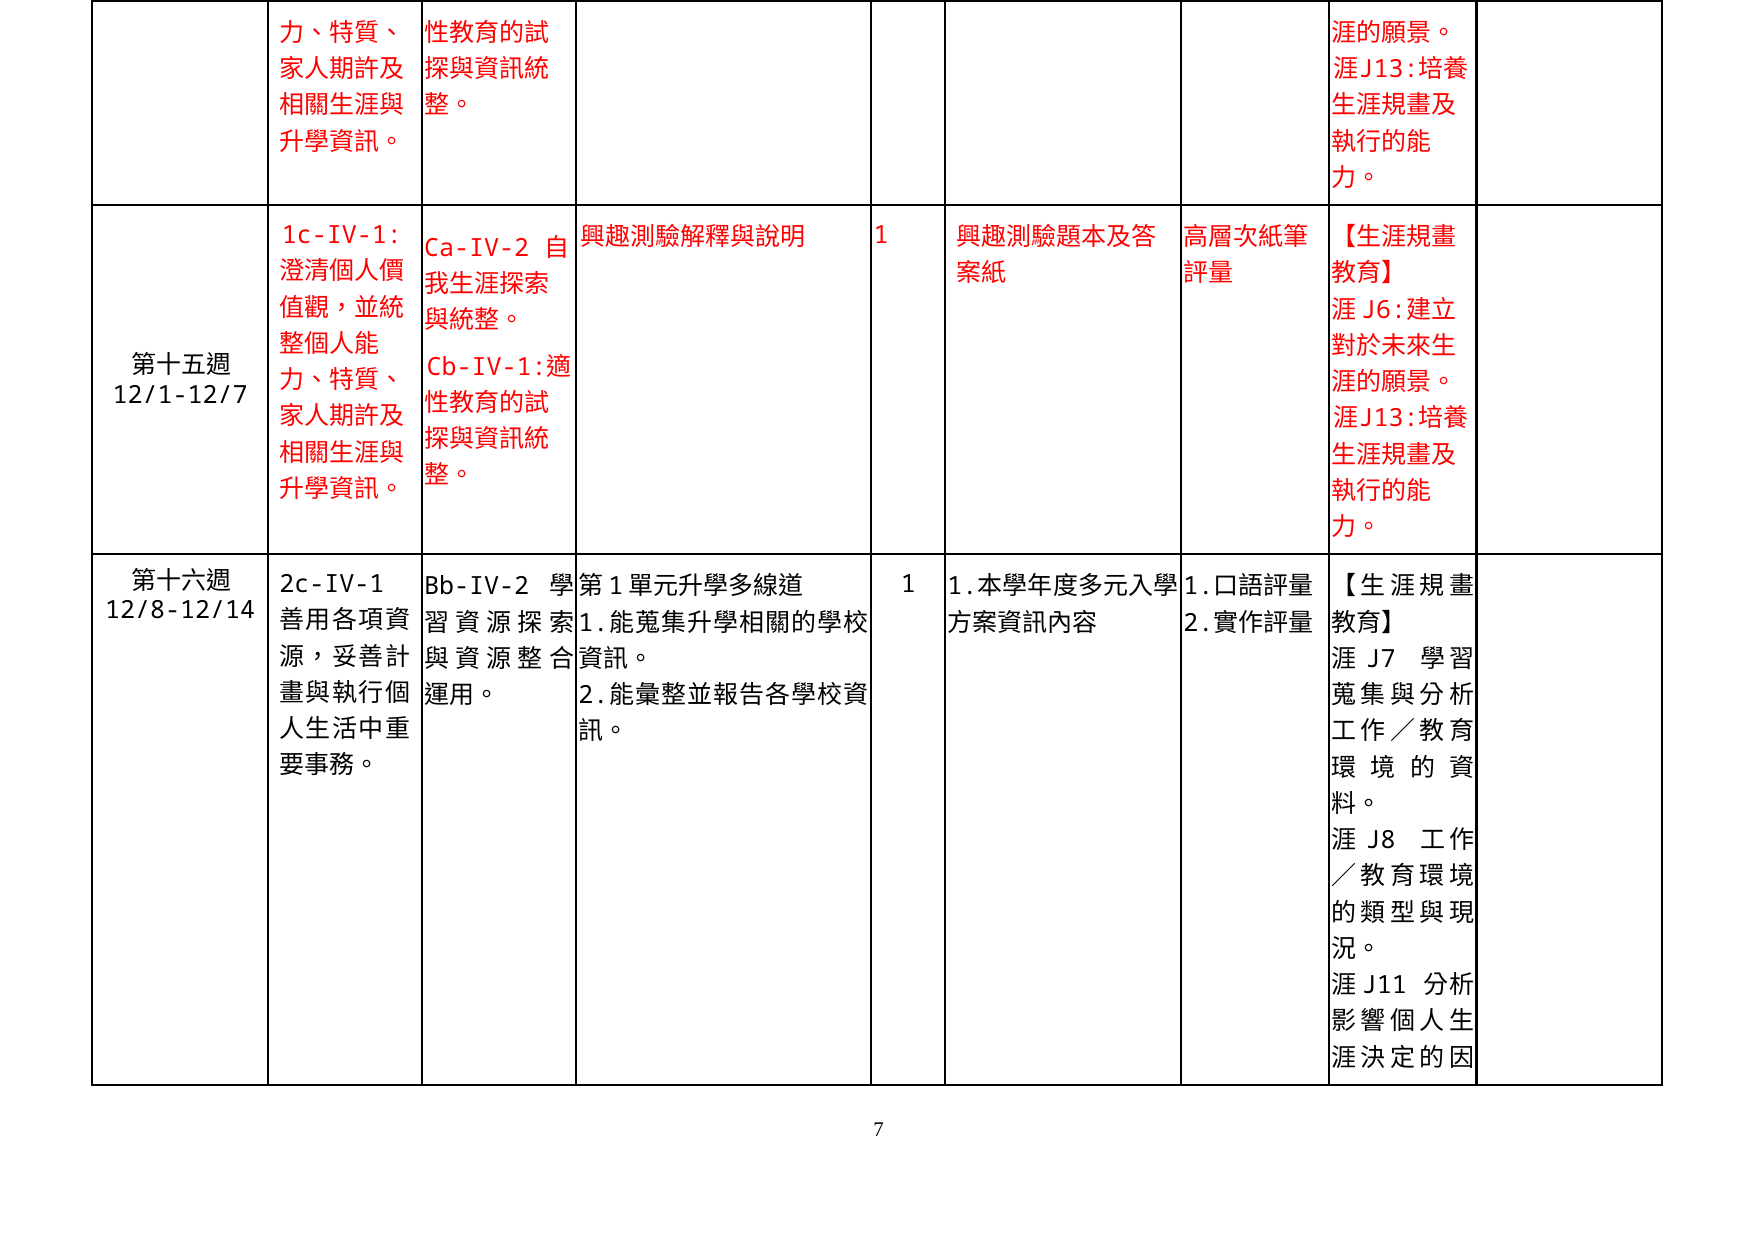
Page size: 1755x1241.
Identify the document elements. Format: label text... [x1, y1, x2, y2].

table_cell 第十五週12/1-12/7 [93, 206, 267, 553]
table_cell 1 [872, 206, 944, 553]
table_cell 第1單元升學多線道 1.能蒐集升學相關的學校資訊。 2.能彙整並報告各學校資訊。 [577, 555, 870, 1084]
table_cell [577, 2, 870, 204]
table_cell 第十六週12/8-12/14 [93, 555, 267, 1084]
table_cell [1182, 2, 1328, 204]
table_cell Ca-IV-2 自我生涯探索與統整。 Cb-IV-1:適性教育的試探與資訊統整。 [423, 206, 575, 553]
table_cell 興趣測驗解釋與說明 [577, 206, 870, 553]
table_cell 1 [872, 555, 944, 1084]
table_cell Bb-IV-2 學習資源探索與資源整合運用。 [423, 555, 575, 1084]
table_cell 興趣測驗題本及答案紙 [946, 206, 1180, 553]
table_cell 【生涯規畫教育】 涯J6:建立對於未來生涯的願景。 涯J13:培養生涯規畫及執行的能力。 [1330, 206, 1475, 553]
table_cell [1478, 555, 1661, 1084]
table_cell [93, 2, 267, 204]
table_cell 1.本學年度多元入學方案資訊內容 [946, 555, 1180, 1084]
table_cell 2c-IV-1 善用各項資源，妥善計畫與執行個人生活中重要事務。 [269, 555, 421, 1084]
table_cell [946, 2, 1180, 204]
table_cell 1.口語評量 2.實作評量 [1182, 555, 1328, 1084]
table_cell [1478, 206, 1661, 553]
table_cell 1c-IV-1:澄清個人價值觀，並統整個人能力、特質、家人期許及相關生涯與升學資訊。 [269, 206, 421, 553]
table_cell [872, 2, 944, 204]
table_cell [1478, 2, 1661, 204]
table_cell 高層次紙筆評量 [1182, 206, 1328, 553]
table_cell 【生涯規畫教育】 涯J7 學習蒐集與分析工作／教育環境的資料。 涯J8 工作／教育環境的類型與現況。 涯J11 分析影響個人生涯決定的因 [1330, 555, 1475, 1084]
table_cell 力、特質、家人期許及相關生涯與升學資訊。 [269, 2, 421, 204]
table_cell 涯的願景。 涯J13:培養生涯規畫及執行的能力。 [1330, 2, 1475, 204]
table_cell 性教育的試探與資訊統整。 [423, 2, 575, 204]
